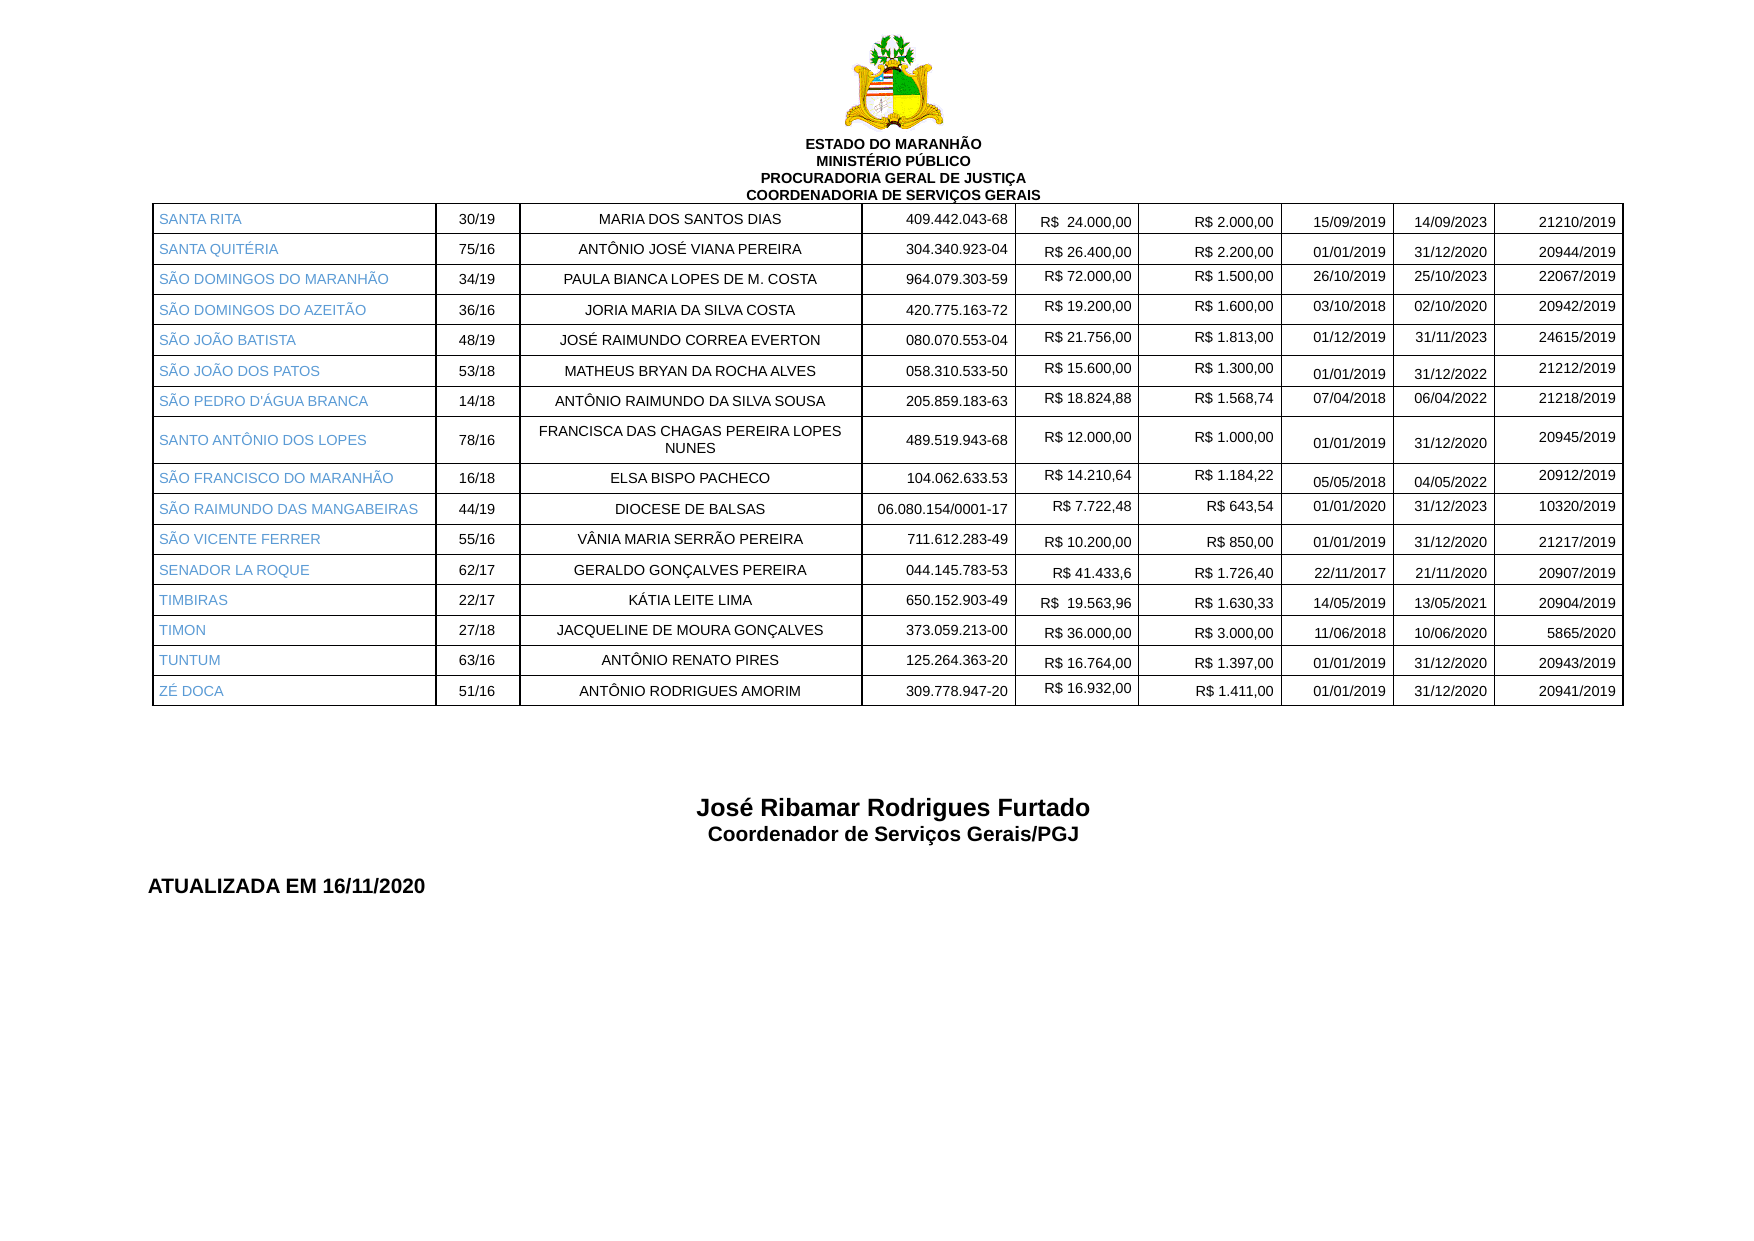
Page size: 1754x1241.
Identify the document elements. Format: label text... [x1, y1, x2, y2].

table_cell 20943/2019 [1495, 646, 1622, 675]
table_cell 16/18 [437, 464, 519, 493]
table_cell VÂNIA MARIA SERRÃO PEREIRA [521, 525, 861, 554]
table_cell 409.442.043-68 [863, 204, 1015, 233]
table_cell 489.519.943-68 [863, 417, 1015, 463]
table_cell R$ 18.824,88 [1016, 387, 1138, 416]
table_cell ANTÔNIO RENATO PIRES [521, 646, 861, 675]
table_cell ANTÔNIO RODRIGUES AMORIM [521, 676, 861, 705]
table_cell 06.080.154/0001-17 [863, 494, 1015, 523]
table_cell 14/18 [437, 387, 519, 416]
text Coordenador de Serviços Gerais/PGJ [148, 821, 1639, 845]
table_cell 20912/2019 [1495, 464, 1622, 493]
table_cell 27/18 [437, 616, 519, 645]
table_cell 20941/2019 [1495, 676, 1622, 705]
table_cell 02/10/2020 [1394, 295, 1494, 324]
table_cell 21218/2019 [1495, 387, 1622, 416]
table_cell R$ 1.726,40 [1139, 555, 1281, 584]
table_cell 31/12/2020 [1394, 676, 1494, 705]
table_cell 044.145.783-53 [863, 555, 1015, 584]
table_cell SÃO VICENTE FERRER [154, 525, 435, 554]
table_cell 55/16 [437, 525, 519, 554]
table_cell 20944/2019 [1495, 234, 1622, 264]
table_cell 01/01/2019 [1282, 417, 1393, 463]
table_cell R$ 1.000,00 [1139, 417, 1281, 463]
table_cell 10320/2019 [1495, 494, 1622, 523]
table_cell SENADOR LA ROQUE [154, 555, 435, 584]
table_cell 31/12/2020 [1394, 525, 1494, 554]
table_cell 04/05/2022 [1394, 464, 1494, 493]
table_cell ZÉ DOCA [154, 676, 435, 705]
table_cell R$ 12.000,00 [1016, 417, 1138, 463]
table_cell 20945/2019 [1495, 417, 1622, 463]
table_cell TIMBIRAS [154, 585, 435, 614]
table_cell 07/04/2018 [1282, 387, 1393, 416]
table_cell 14/09/2023 [1394, 204, 1494, 233]
table_cell 21210/2019 [1495, 204, 1622, 233]
table_cell SANTA QUITÉRIA [154, 234, 435, 264]
table_cell 05/05/2018 [1282, 464, 1393, 493]
table_cell 75/16 [437, 234, 519, 264]
table_cell DIOCESE DE BALSAS [521, 494, 861, 523]
table_cell 01/01/2019 [1282, 676, 1393, 705]
table_cell 26/10/2019 [1282, 265, 1393, 294]
table_cell SANTO ANTÔNIO DOS LOPES [154, 417, 435, 463]
table_cell 11/06/2018 [1282, 616, 1393, 645]
table_cell SÃO DOMINGOS DO AZEITÃO [154, 295, 435, 324]
table_cell 51/16 [437, 676, 519, 705]
table_cell R$ 19.563,96 [1016, 585, 1138, 614]
table_cell 01/12/2019 [1282, 325, 1393, 355]
table_cell 22/17 [437, 585, 519, 614]
table_cell R$ 7.722,48 [1016, 494, 1138, 523]
table_cell 420.775.163-72 [863, 295, 1015, 324]
table_cell R$ 1.411,00 [1139, 676, 1281, 705]
table_cell ANTÔNIO JOSÉ VIANA PEREIRA [521, 234, 861, 264]
table_cell 36/16 [437, 295, 519, 324]
table_cell R$ 1.568,74 [1139, 387, 1281, 416]
table_cell 01/01/2019 [1282, 356, 1393, 386]
table_cell MARIA DOS SANTOS DIAS [521, 204, 861, 233]
table_cell R$ 16.764,00 [1016, 646, 1138, 675]
table_cell SÃO JOÃO BATISTA [154, 325, 435, 355]
table_cell SÃO JOÃO DOS PATOS [154, 356, 435, 386]
table_cell R$ 643,54 [1139, 494, 1281, 523]
table_cell 31/12/2023 [1394, 494, 1494, 523]
table_cell R$ 1.397,00 [1139, 646, 1281, 675]
table_cell 01/01/2019 [1282, 646, 1393, 675]
table_cell 21/11/2020 [1394, 555, 1494, 584]
table_cell R$ 3.000,00 [1139, 616, 1281, 645]
picture [839, 29, 948, 136]
table_cell SÃO FRANCISCO DO MARANHÃO [154, 464, 435, 493]
table_cell R$ 15.600,00 [1016, 356, 1138, 386]
table_cell 01/01/2020 [1282, 494, 1393, 523]
table_cell TUNTUM [154, 646, 435, 675]
table_cell 650.152.903-49 [863, 585, 1015, 614]
table_cell 21217/2019 [1495, 525, 1622, 554]
table_cell R$ 1.630,33 [1139, 585, 1281, 614]
table_cell 78/16 [437, 417, 519, 463]
table_cell R$ 1.600,00 [1139, 295, 1281, 324]
table_cell 01/01/2019 [1282, 234, 1393, 264]
table_cell 31/12/2020 [1394, 234, 1494, 264]
table_cell R$ 1.184,22 [1139, 464, 1281, 493]
table_cell 373.059.213-00 [863, 616, 1015, 645]
table_cell 31/12/2020 [1394, 646, 1494, 675]
table_cell R$ 24.000,00 [1016, 204, 1138, 233]
table_cell ANTÔNIO RAIMUNDO DA SILVA SOUSA [521, 387, 861, 416]
table_cell 22/11/2017 [1282, 555, 1393, 584]
table_cell 104.062.633.53 [863, 464, 1015, 493]
table_cell 5865/2020 [1495, 616, 1622, 645]
table_cell 13/05/2021 [1394, 585, 1494, 614]
table_cell 22067/2019 [1495, 265, 1622, 294]
table_cell GERALDO GONÇALVES PEREIRA [521, 555, 861, 584]
table_cell 31/12/2022 [1394, 356, 1494, 386]
table_cell R$ 16.932,00 [1016, 676, 1138, 705]
table_cell MATHEUS BRYAN DA ROCHA ALVES [521, 356, 861, 386]
table_cell ELSA BISPO PACHECO [521, 464, 861, 493]
table_cell 964.079.303-59 [863, 265, 1015, 294]
table_cell R$ 850,00 [1139, 525, 1281, 554]
table_cell R$ 14.210,64 [1016, 464, 1138, 493]
table_cell R$ 10.200,00 [1016, 525, 1138, 554]
table_cell 205.859.183-63 [863, 387, 1015, 416]
table_cell KÁTIA LEITE LIMA [521, 585, 861, 614]
table_cell 080.070.553-04 [863, 325, 1015, 355]
table_cell PAULA BIANCA LOPES DE M. COSTA [521, 265, 861, 294]
table_cell 304.340.923-04 [863, 234, 1015, 264]
table_cell 24615/2019 [1495, 325, 1622, 355]
table_cell 10/06/2020 [1394, 616, 1494, 645]
table_cell R$ 19.200,00 [1016, 295, 1138, 324]
table_cell 20942/2019 [1495, 295, 1622, 324]
table_cell 53/18 [437, 356, 519, 386]
table_cell R$ 2.000,00 [1139, 204, 1281, 233]
table_cell 48/19 [437, 325, 519, 355]
table_cell 125.264.363-20 [863, 646, 1015, 675]
table_cell R$ 2.200,00 [1139, 234, 1281, 264]
text José Ribamar Rodrigues Furtado [148, 793, 1639, 821]
table_cell R$ 26.400,00 [1016, 234, 1138, 264]
table_cell 44/19 [437, 494, 519, 523]
table_cell 01/01/2019 [1282, 525, 1393, 554]
text ATUALIZADA EM 16/11/2020 [148, 874, 1639, 898]
table_cell 25/10/2023 [1394, 265, 1494, 294]
table_cell SÃO DOMINGOS DO MARANHÃO [154, 265, 435, 294]
table_cell JOSÉ RAIMUNDO CORREA EVERTON [521, 325, 861, 355]
table_cell SANTA RITA [154, 204, 435, 233]
table_cell JACQUELINE DE MOURA GONÇALVES [521, 616, 861, 645]
table_cell R$ 41.433,6 [1016, 555, 1138, 584]
table_cell 20904/2019 [1495, 585, 1622, 614]
table_cell 31/11/2023 [1394, 325, 1494, 355]
table_cell SÃO RAIMUNDO DAS MANGABEIRAS [154, 494, 435, 523]
table_cell R$ 21.756,00 [1016, 325, 1138, 355]
table_cell FRANCISCA DAS CHAGAS PEREIRA LOPES NUNES [521, 417, 861, 463]
table_cell 63/16 [437, 646, 519, 675]
table_cell 14/05/2019 [1282, 585, 1393, 614]
table_cell 34/19 [437, 265, 519, 294]
table_cell TIMON [154, 616, 435, 645]
table_cell 03/10/2018 [1282, 295, 1393, 324]
table_cell 31/12/2020 [1394, 417, 1494, 463]
table_cell 309.778.947-20 [863, 676, 1015, 705]
table_cell 20907/2019 [1495, 555, 1622, 584]
table_cell SÃO PEDRO D'ÁGUA BRANCA [154, 387, 435, 416]
table_cell 30/19 [437, 204, 519, 233]
table_cell 62/17 [437, 555, 519, 584]
table_cell 058.310.533-50 [863, 356, 1015, 386]
table_cell 06/04/2022 [1394, 387, 1494, 416]
table_cell 711.612.283-49 [863, 525, 1015, 554]
table_cell R$ 72.000,00 [1016, 265, 1138, 294]
table_cell R$ 1.300,00 [1139, 356, 1281, 386]
table_cell R$ 36.000,00 [1016, 616, 1138, 645]
table_cell 21212/2019 [1495, 356, 1622, 386]
table_cell R$ 1.500,00 [1139, 265, 1281, 294]
table_cell R$ 1.813,00 [1139, 325, 1281, 355]
table_cell 15/09/2019 [1282, 204, 1393, 233]
table_cell JORIA MARIA DA SILVA COSTA [521, 295, 861, 324]
